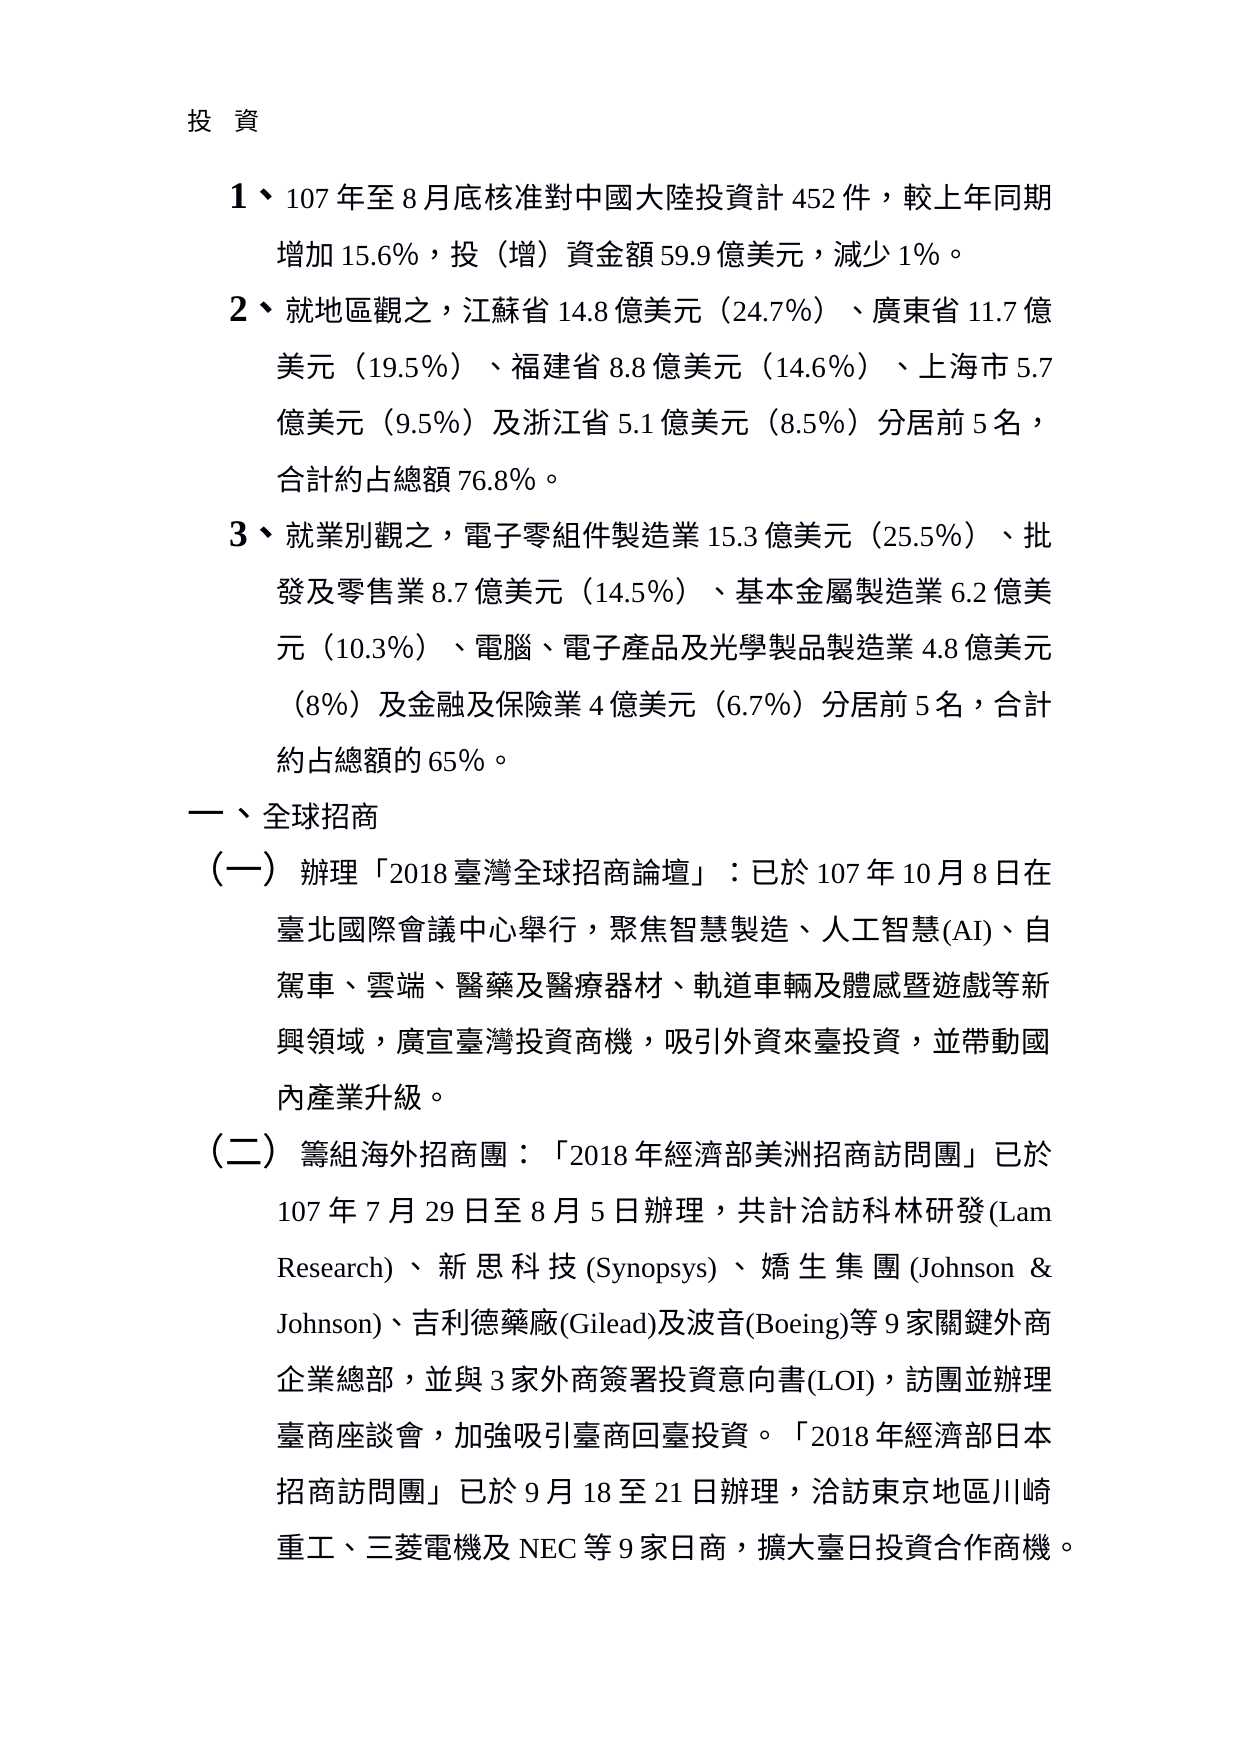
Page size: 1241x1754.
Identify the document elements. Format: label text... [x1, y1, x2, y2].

list 全球招商 [187, 783, 1053, 839]
list 就地區觀之，江蘇省14.8億美元（24.7％）、廣東省11.7億美元（19.5％）、福建省8.8億美元（14.6％）、上海市5.7億美元（9.5％）及浙江省5.1億美元（8.5％）分居前5名，合計約占總額76.8％。 [229, 276, 1053, 501]
list 辦理「2018臺灣全球招商論壇」：已於107年10月8日在臺北國際會議中心舉行，聚焦智慧製造、人工智慧(AI)、自駕車、雲端、醫藥及醫療器材、軌道車輛及體感暨遊戲等新興領域，廣宣臺灣投資商機，吸引外資來臺投資，並帶動國內產業升級。 [187, 839, 1053, 1120]
list 籌組海外招商團：「2018年經濟部美洲招商訪問團」已於107年7月29日至8月5日辦理，共計洽訪科林研發(Lam Research)、新思科技(Synopsys)、嬌生集團(Johnson & Johnson)、吉利德藥廠(Gilead)及波音(Boeing)等9家關鍵外商企業總部，並與3家外商簽署投資意向書(LOI)，訪團並辦理臺商座談會，加強吸引臺商回臺投資。「2018年經濟部日本招商訪問團」已於9月18至21日辦理，洽訪東京地區川崎重工、三菱電機及NEC等9家日商，擴大臺日投資合作商機。「臺歐雙邊投資技術合作訪問團」已於10月27日至11月3日辦理，洽訪德國、丹麥及英國，拜會亞智科技(ManzAG)、葛蘭富泵浦(Grundfos)及阿斯特捷利康(AstraZeneca)等7家歐商總部，推動廠商來臺投資或與我商技術合作。 [187, 1120, 1053, 1570]
list 107年至8月底核准對中國大陸投資計452件，較上年同期增加15.6％，投（增）資金額59.9億美元，減少1％。 [229, 164, 1053, 276]
list 就業別觀之，電子零組件製造業15.3億美元（25.5％）、批發及零售業8.7億美元（14.5％）、基本金屬製造業6.2億美元（10.3％）、電腦、電子產品及光學製品製造業4.8億美元（8％）及金融及保險業4億美元（6.7％）分居前5名，合計約占總額的65％。 [229, 501, 1053, 783]
